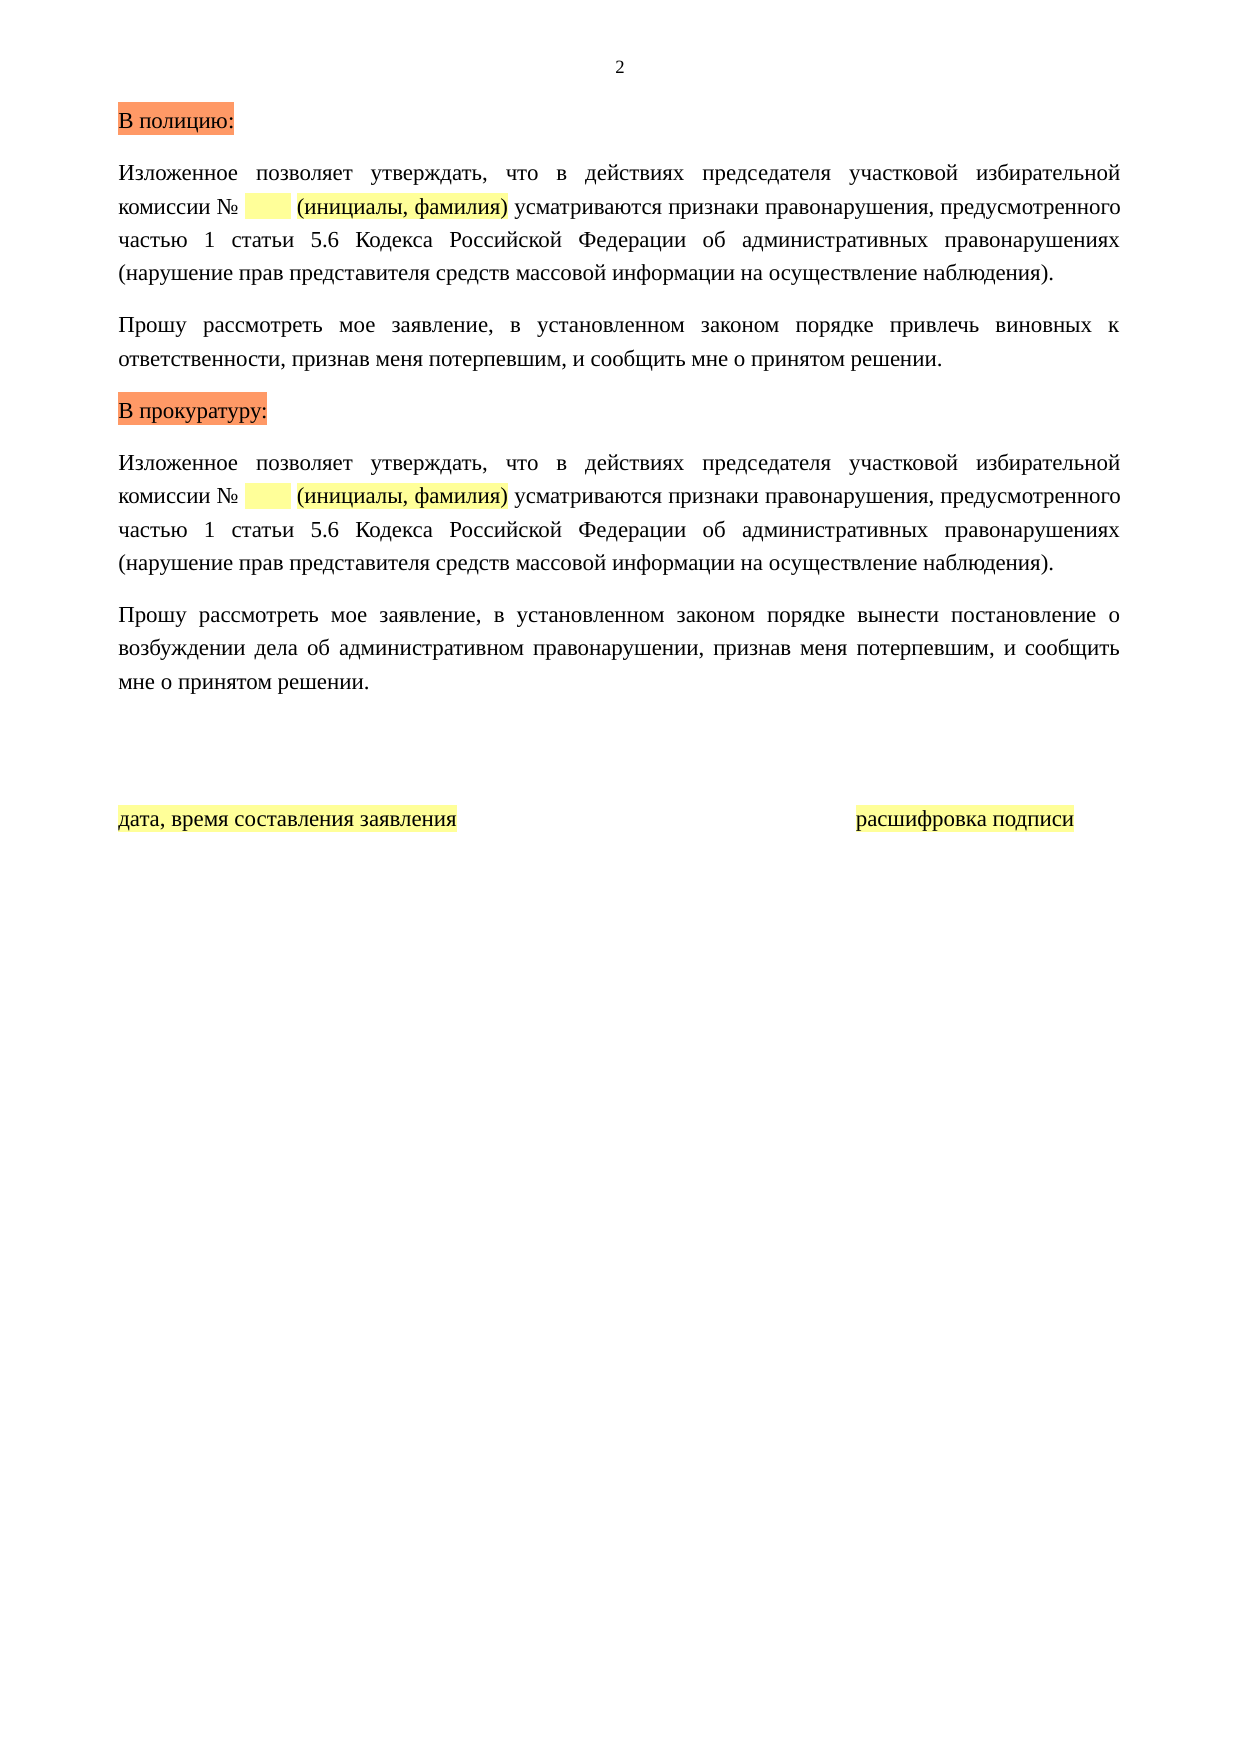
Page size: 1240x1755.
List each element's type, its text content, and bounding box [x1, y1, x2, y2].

text Изложенное позволяет утверждать, что в действиях председателя участковой избирательной комиссии № (инициалы, фамилия) усматриваются признаки правонарушения, предусмотренного частью 1 статьи 5.6 Кодекса Российской Федерации об административных правонарушениях (нарушение прав представителя средств массовой информации на осуществление наблюдения). [118, 444, 1121, 577]
text Прошу рассмотреть мое заявление, в установленном законом порядке привлечь виновных к ответственности, признав меня потерпевшим, и сообщить мне о принятом решении. [118, 306, 1121, 373]
text Прошу рассмотреть мое заявление, в установленном законом порядке вынести постановление о возбуждении дела об административном правонарушении, признав меня потерпевшим, и сообщить мне о принятом решении. [118, 596, 1121, 696]
text дата, время составления заявления расшифровка подписи [118, 767, 1121, 833]
text В полицию: [234, 102, 1121, 135]
text В прокуратуру: [267, 392, 1121, 425]
text Изложенное позволяет утверждать, что в действиях председателя участковой избирательной комиссии № (инициалы, фамилия) усматриваются признаки правонарушения, предусмотренного частью 1 статьи 5.6 Кодекса Российской Федерации об административных правонарушениях (нарушение прав представителя средств массовой информации на осуществление наблюдения). [118, 154, 1121, 287]
